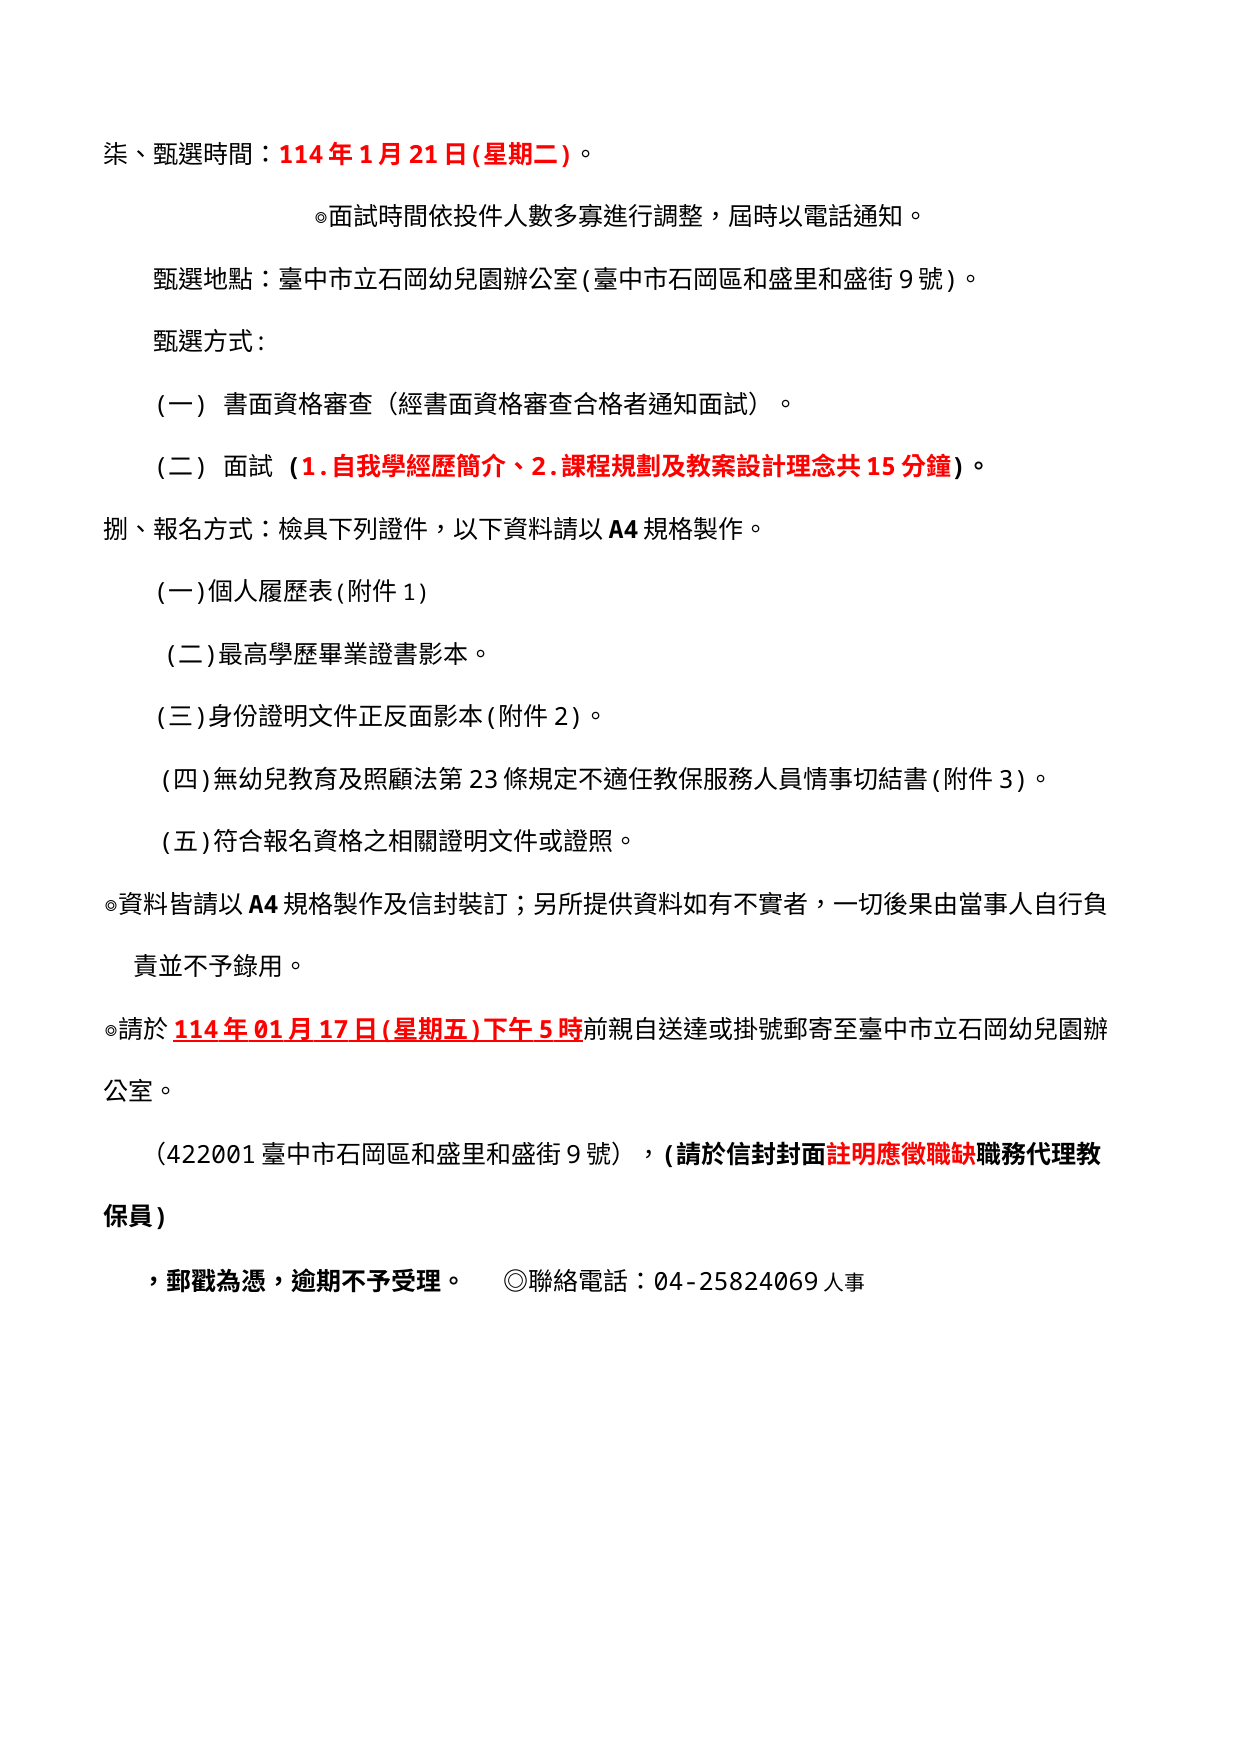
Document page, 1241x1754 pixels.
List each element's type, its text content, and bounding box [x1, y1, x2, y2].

text ◎面試時間依投件人數多寡進行調整，屆時以電話通知。 [103, 173, 1122, 236]
text (一) 書面資格審查（經書面資格審查合格者通知面試）。 [103, 361, 1122, 423]
text (二) 面試 (1.自我學經歷簡介、2.課程規劃及教案設計理念共15分鐘)。 [103, 423, 1122, 486]
text 責並不予錄用。 [103, 923, 1122, 986]
text 柒、甄選時間：114年1月21日(星期二)。 [103, 111, 1122, 173]
text (三)身份證明文件正反面影本(附件2)。 [103, 673, 1122, 736]
text 甄選方式: [103, 298, 1122, 361]
text （422001臺中市石岡區和盛里和盛街9號），(請於信封封面註明應徵職缺職務代理教保員) [103, 1111, 1122, 1236]
text 捌、報名方式：檢具下列證件，以下資料請以A4規格製作。 [103, 486, 1122, 548]
text (五)符合報名資格之相關證明文件或證照。 [103, 798, 1122, 861]
text 甄選地點：臺中市立石岡幼兒園辦公室(臺中市石岡區和盛里和盛街9號)。 [103, 236, 1122, 298]
text ，郵戳為憑，逾期不予受理。 ◎聯絡電話：04-25824069人事 [103, 1236, 1122, 1298]
text ◎請於114年01月17日(星期五)下午5時前親自送達或掛號郵寄至臺中市立石岡幼兒園辦公室。 [103, 986, 1122, 1111]
text ◎資料皆請以A4規格製作及信封裝訂；另所提供資料如有不實者，一切後果由當事人自行負 [103, 861, 1122, 923]
text (二)最高學歷畢業證書影本。 [103, 611, 1122, 673]
text (一)個人履歷表(附件1) [103, 548, 1122, 611]
text (四)無幼兒教育及照顧法第23條規定不適任教保服務人員情事切結書(附件3)。 [103, 736, 1122, 798]
